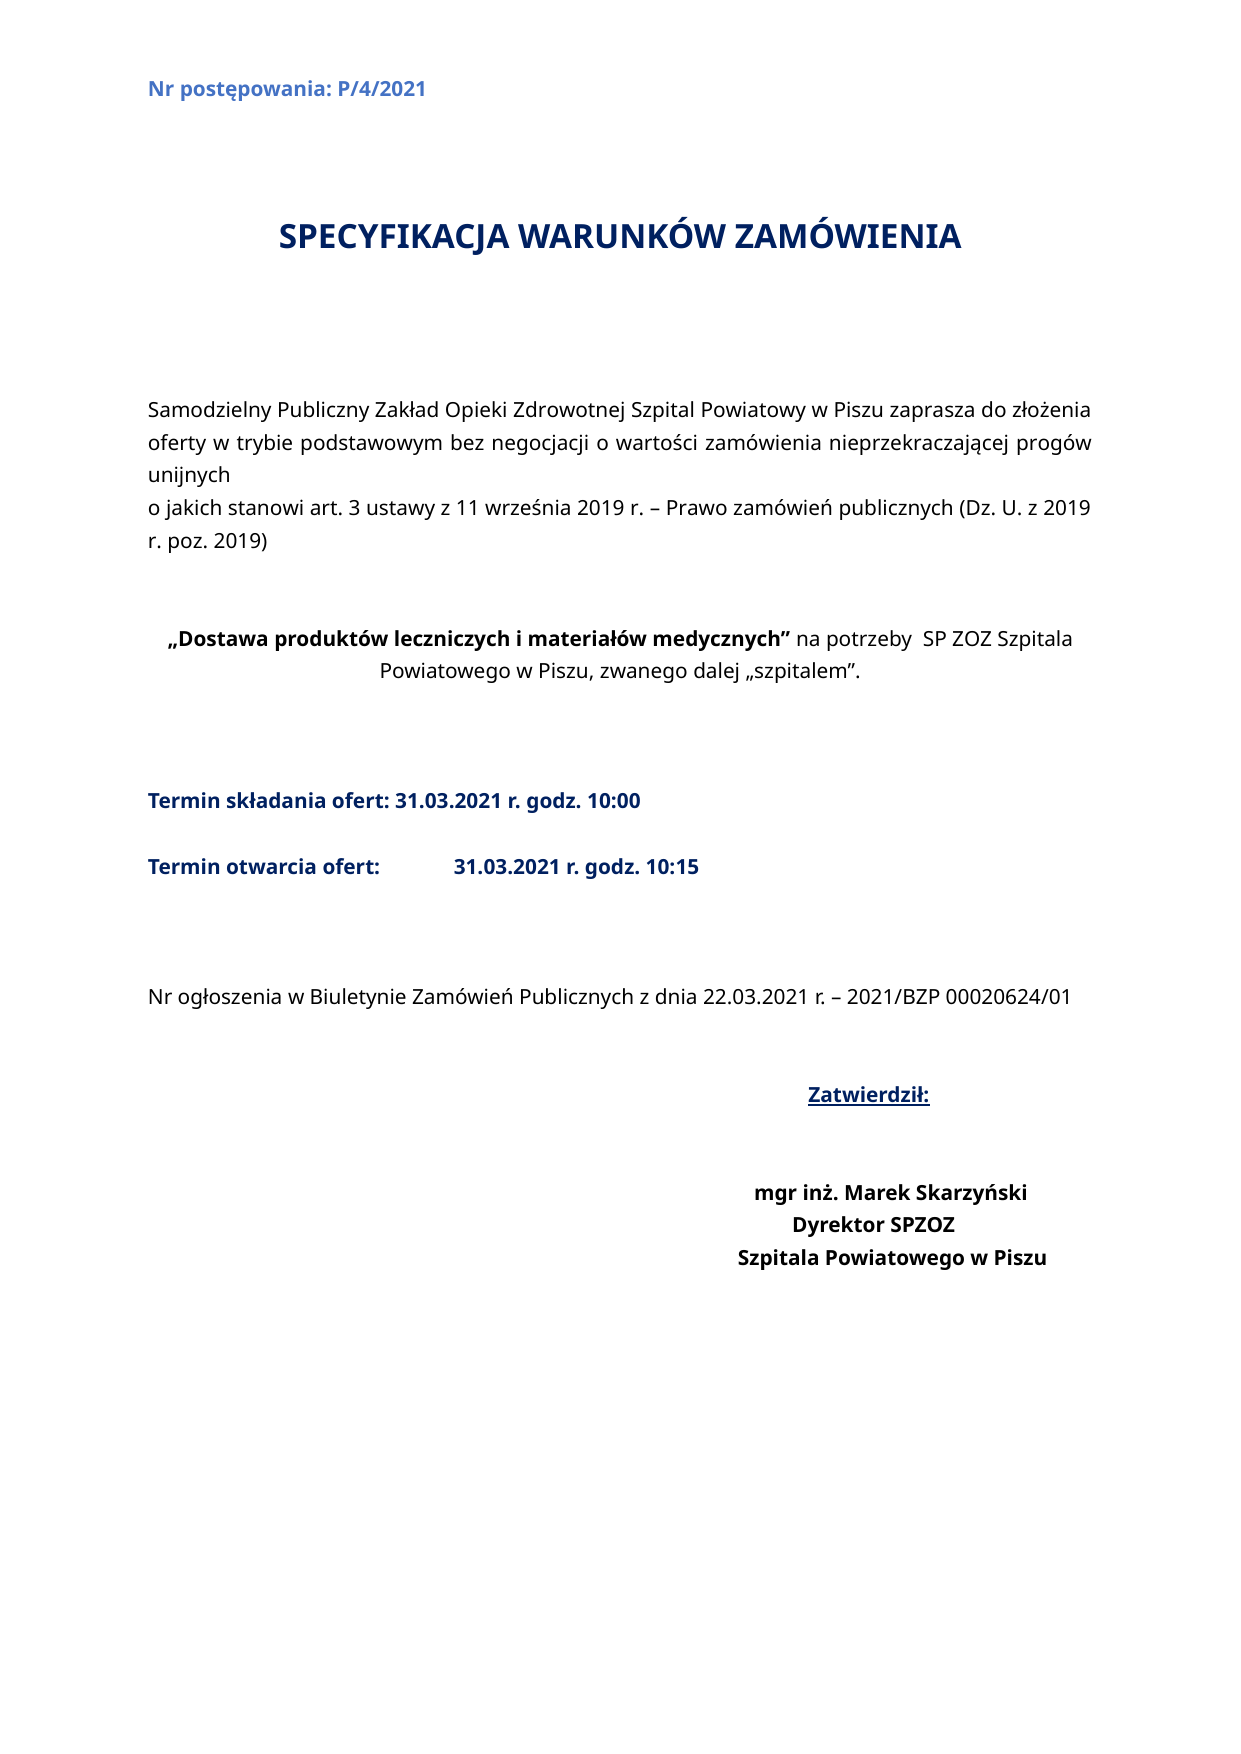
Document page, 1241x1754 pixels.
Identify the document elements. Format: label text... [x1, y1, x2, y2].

text Termin składania ofert: 31.03.2021 r. godz. 10:00 [148, 787, 1093, 815]
text „Dostawa produktów leczniczych i materiałów medycznych” na potrzeby SP ZOZ Szpitala Powiatowego w Piszu, zwanego dalej „szpitalem”. [148, 624, 1093, 685]
text Szpitala Powiatowego w Piszu [664, 1243, 1093, 1272]
text mgr inż. Marek Skarzyński [664, 1178, 1093, 1206]
text Zatwierdził: [664, 1080, 1093, 1108]
text Dyrektor SPZOZ [664, 1211, 1093, 1239]
subtitle SPECYFIKACJA WARUNKÓW ZAMÓWIENIA [148, 213, 1093, 258]
text Samodzielny Publiczny Zakład Opieki Zdrowotnej Szpital Powiatowy w Piszu zaprasza do złożenia oferty w trybie podstawowym bez negocjacji o wartości zamówienia nieprzekraczającej progów unijnych o jakich stanowi art. 3 ustawy z 11 września 2019 r. – Prawo zamówień publicznych (Dz. U. z 2019 r. poz. 2019) [148, 395, 1093, 554]
text Termin otwarcia ofert: 31.03.2021 r. godz. 10:15 [148, 852, 1093, 880]
text Nr ogłoszenia w Biuletynie Zamówień Publicznych z dnia 22.03.2021 r. – 2021/BZP 00020624/01 [148, 982, 1093, 1011]
